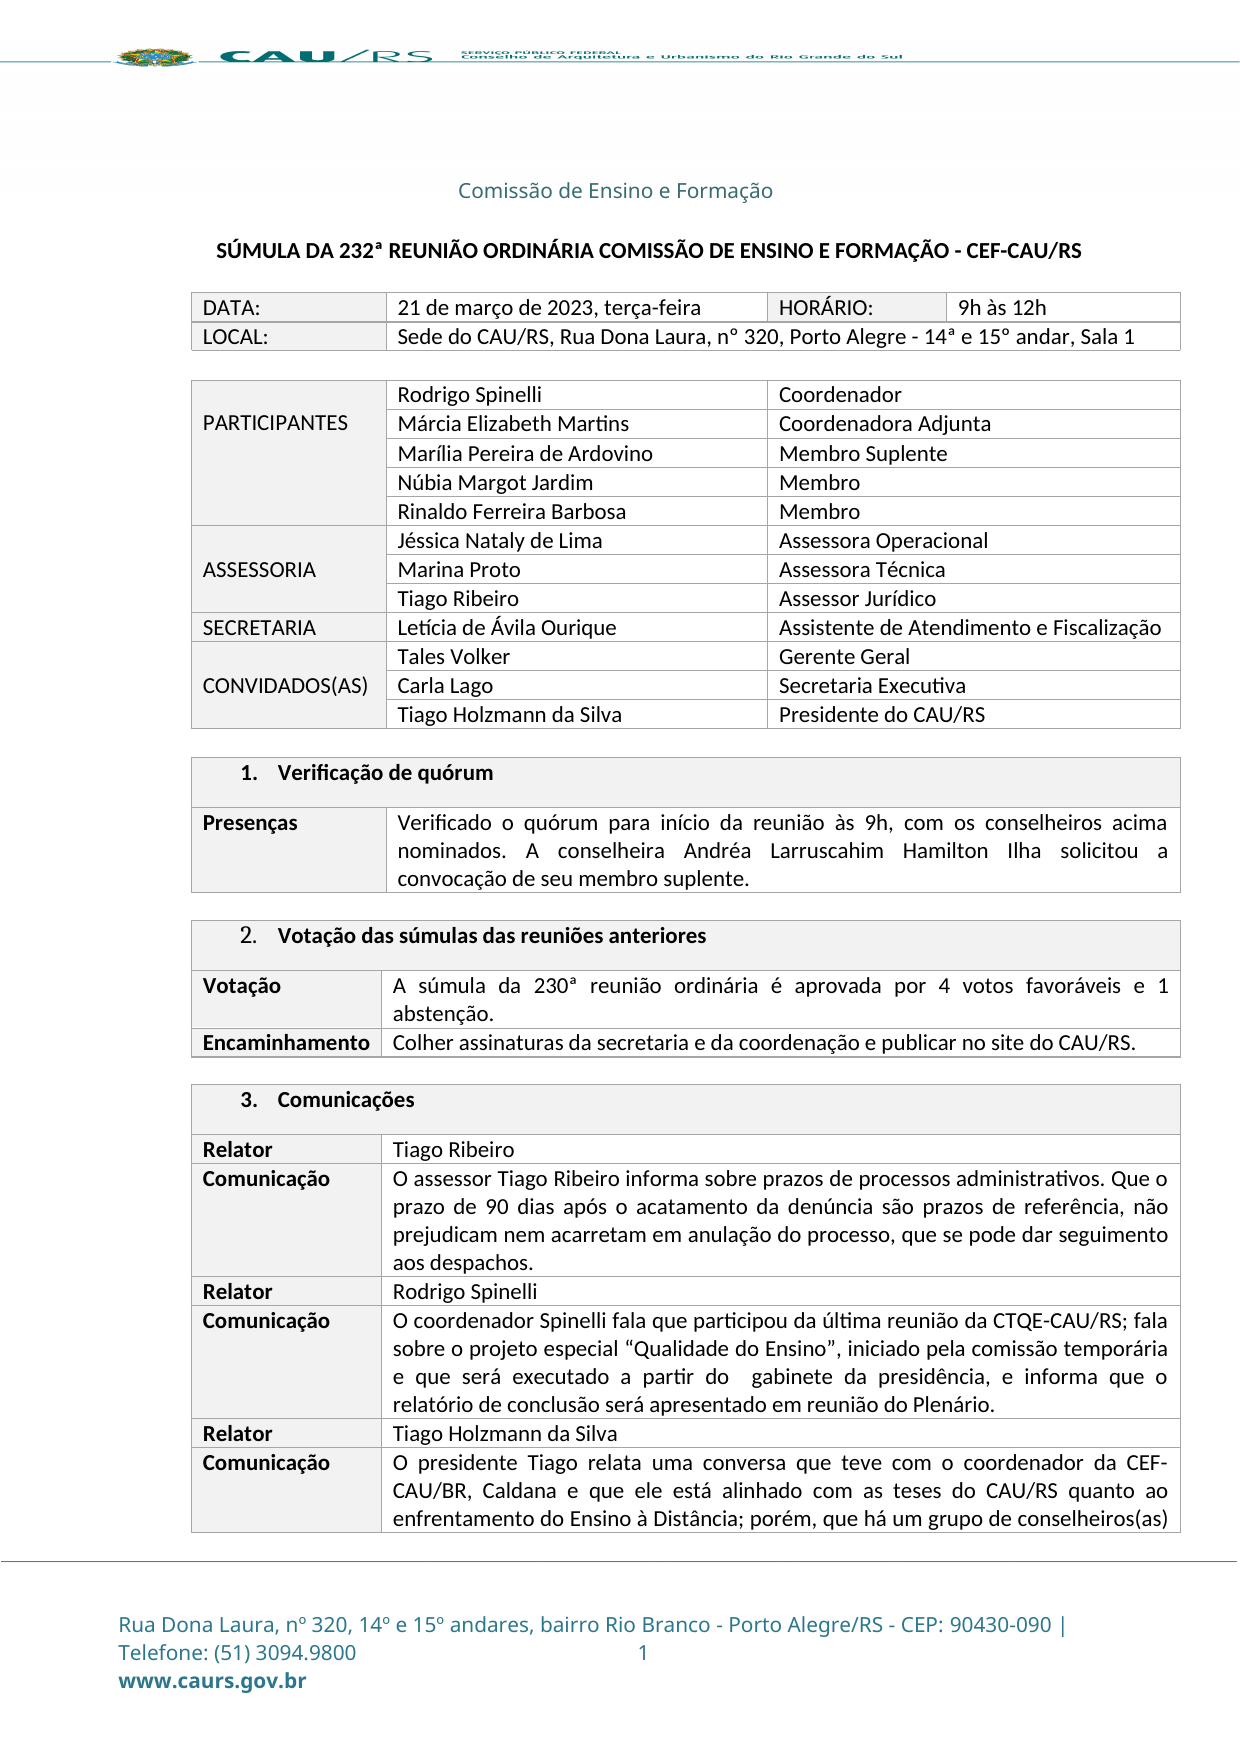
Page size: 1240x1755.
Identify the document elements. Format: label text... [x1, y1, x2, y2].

table_header 9h às 12h [947, 293, 1180, 321]
table_cell Marília Pereira de Ardovino [387, 439, 767, 467]
table_cell Relator [192, 1419, 381, 1447]
table_cell Assistente de Atendimento e Fiscalização [768, 613, 1180, 641]
table_cell A súmula da 230ª reunião ordinária é aprovada por 4 votos favoráveis e 1 abstenção. [382, 971, 1180, 1027]
table_cell Marina Proto [387, 555, 767, 583]
table_header DATA: [192, 293, 386, 321]
table_cell Assessora Operacional [768, 526, 1180, 554]
table_cell O assessor Tiago Ribeiro informa sobre prazos de processos administrativos. Que o prazo de 90 dias após o acatamento da denúncia são prazos de referência, não prejudicam nem acarretam em anulação do processo, que se pode dar seguimento aos despachos. [382, 1164, 1180, 1276]
table_cell Presidente do CAU/RS [768, 700, 1180, 728]
table_cell [192, 351, 1180, 379]
table_cell PARTICIPANTES [192, 381, 386, 525]
table_cell ASSESSORIA [192, 526, 386, 612]
table_cell Tiago Holzmann da Silva [382, 1419, 1180, 1447]
table_cell Rodrigo Spinelli [382, 1277, 1180, 1305]
table_cell Presenças [192, 808, 386, 892]
table_cell Encaminhamento [192, 1029, 381, 1056]
table_cell Membro Suplente [768, 439, 1180, 467]
table_cell Tales Volker [387, 642, 767, 670]
table_cell Membro [768, 468, 1180, 496]
table_cell Relator [192, 1277, 381, 1305]
table_cell Assessor Jurídico [768, 584, 1180, 612]
table_cell Tiago Ribeiro [382, 1135, 1180, 1163]
table_cell Verificado o quórum para início da reunião às 9h, com os conselheiros acima nominados. A conselheira Andréa Larruscahim Hamilton Ilha solicitou a convocação de seu membro suplente. [387, 808, 1180, 892]
table_cell O presidente Tiago relata uma conversa que teve com o coordenador da CEF-CAU/BR, Caldana e que ele está alinhado com as teses do CAU/RS quanto ao enfrentamento do Ensino à Distância; porém, que há um grupo de conselheiros(as) [382, 1448, 1180, 1532]
table_cell Verificação de quórum [192, 758, 1180, 807]
table_cell Márcia Elizabeth Martins [387, 410, 767, 438]
table_cell Rodrigo Spinelli [387, 381, 767, 408]
table_header HORÁRIO: [768, 293, 946, 321]
table_cell Membro [768, 497, 1180, 525]
table_cell Carla Lago [387, 671, 767, 699]
table_cell Secretaria Executiva [768, 671, 1180, 699]
table_cell LOCAL: [192, 323, 386, 350]
table_cell SECRETARIA [192, 613, 386, 641]
table_cell Relator [192, 1135, 381, 1163]
table_cell Comunicação [192, 1164, 381, 1276]
table_cell Coordenadora Adjunta [768, 410, 1180, 438]
table_cell Comunicação [192, 1448, 381, 1532]
table_cell Comunicação [192, 1306, 381, 1418]
table_cell Coordenador [768, 381, 1180, 408]
table_cell Tiago Ribeiro [387, 584, 767, 612]
table_header 21 de março de 2023, terça-feira [387, 293, 767, 321]
table_cell Votação [192, 971, 381, 1027]
table_cell Letícia de Ávila Ourique [387, 613, 767, 641]
table_cell Colher assinaturas da secretaria e da coordenação e publicar no site do CAU/RS. [382, 1029, 1180, 1056]
text SÚMULA DA 232ª REUNIÃO ORDINÁRIA COMISSÃO DE ENSINO E FORMAÇÃO - CEF-CAU/RS [177, 236, 1121, 264]
table_cell Assessora Técnica [768, 555, 1180, 583]
table_cell Jéssica Nataly de Lima [387, 526, 767, 554]
table_cell Núbia Margot Jardim [387, 468, 767, 496]
table_cell Rinaldo Ferreira Barbosa [387, 497, 767, 525]
table_cell Tiago Holzmann da Silva [387, 700, 767, 728]
table_cell [191, 893, 1181, 920]
table_cell [191, 729, 1181, 757]
table_cell CONVIDADOS(AS) [192, 642, 386, 728]
table_cell O coordenador Spinelli fala que participou da última reunião da CTQE-CAU/RS; fala sobre o projeto especial “Qualidade do Ensino”, iniciado pela comissão temporária e que será executado a partir do gabinete da presidência, e informa que o relatório de conclusão será apresentado em reunião do Plenário. [382, 1306, 1180, 1418]
table_cell Votação das súmulas das reuniões anteriores [192, 921, 1180, 970]
table_cell Gerente Geral [768, 642, 1180, 670]
table_cell [191, 1058, 1181, 1084]
table_cell Comunicações [192, 1085, 1180, 1134]
